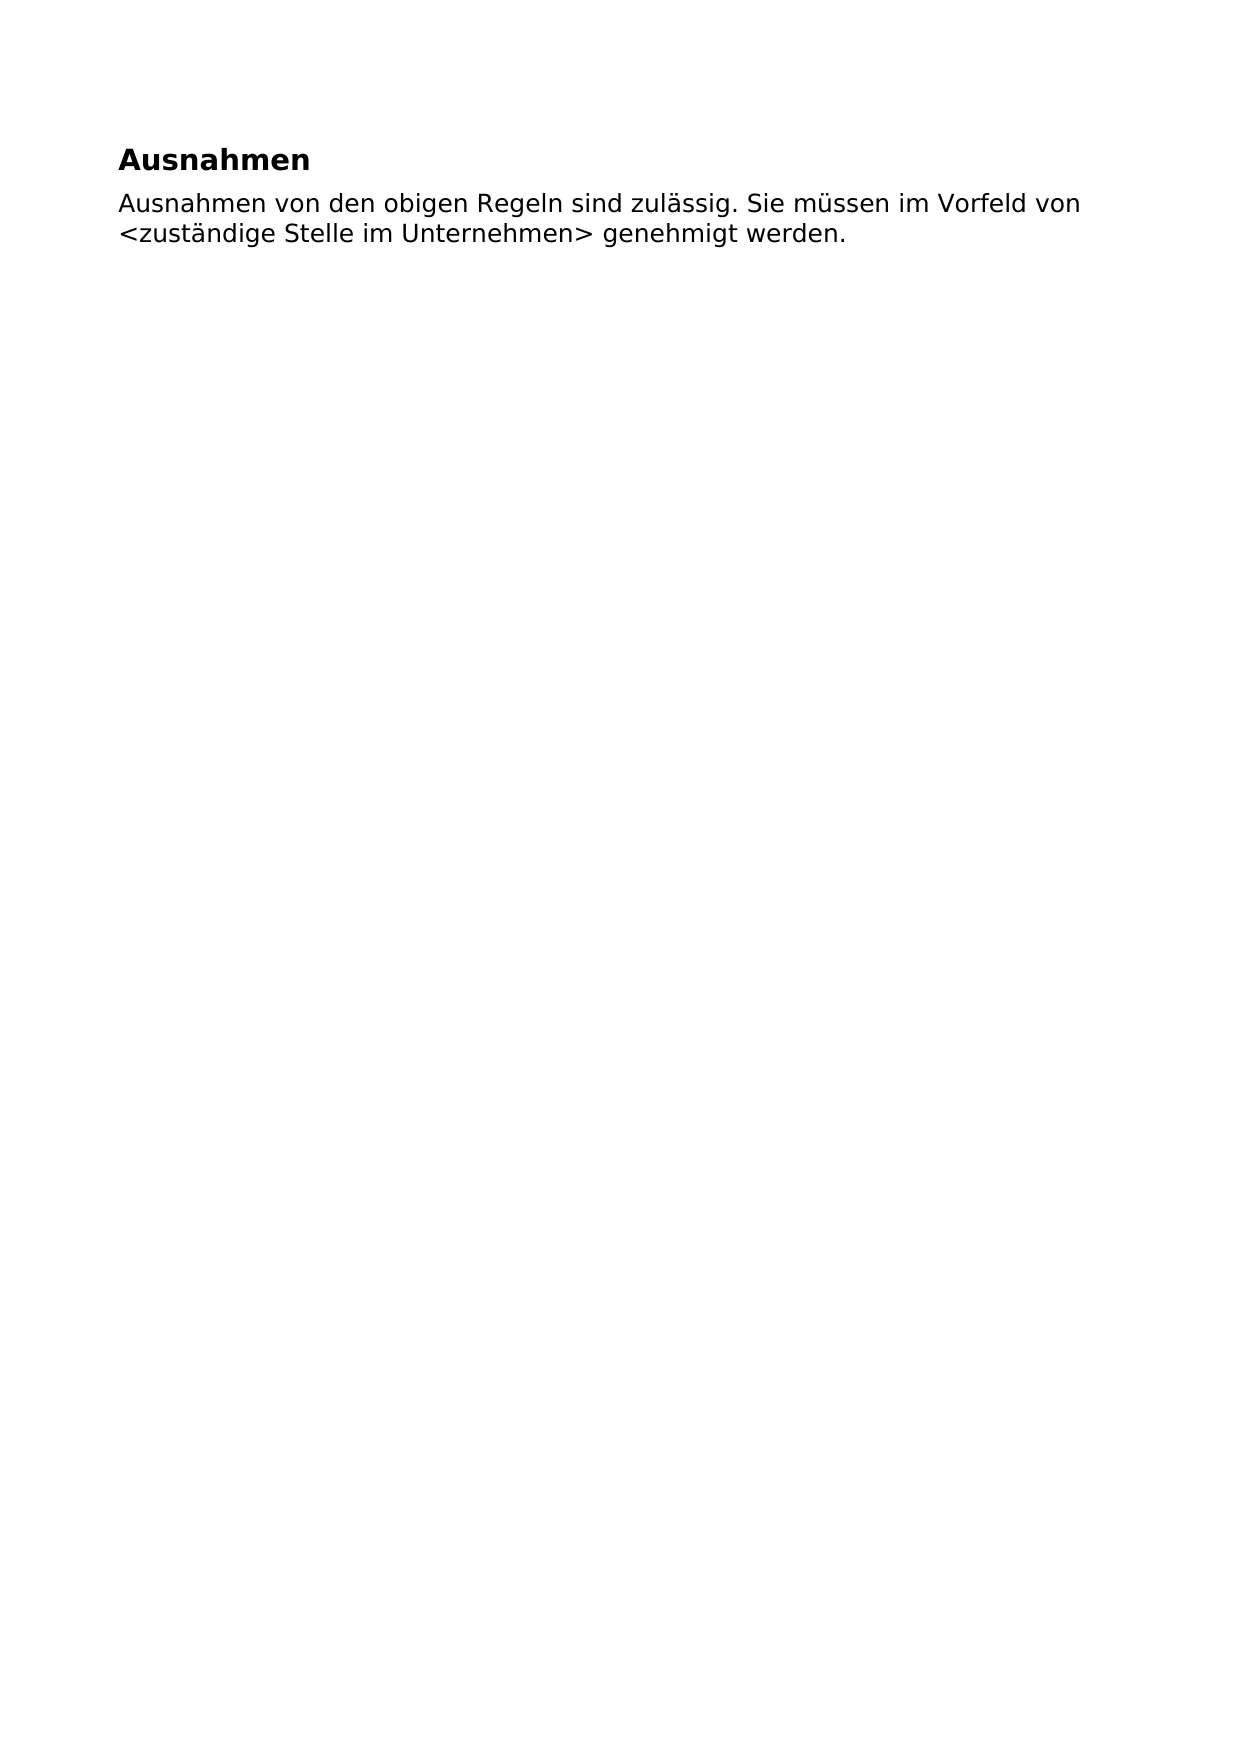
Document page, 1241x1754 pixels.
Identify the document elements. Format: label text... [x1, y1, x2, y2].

text Ausnahmen von den obigen Regeln sind zulässig. Sie müssen im Vorfeld von <zuständige Stelle im Unternehmen> genehmigt werden. [118, 189, 1181, 248]
subtitle Ausnahmen [118, 143, 1181, 177]
